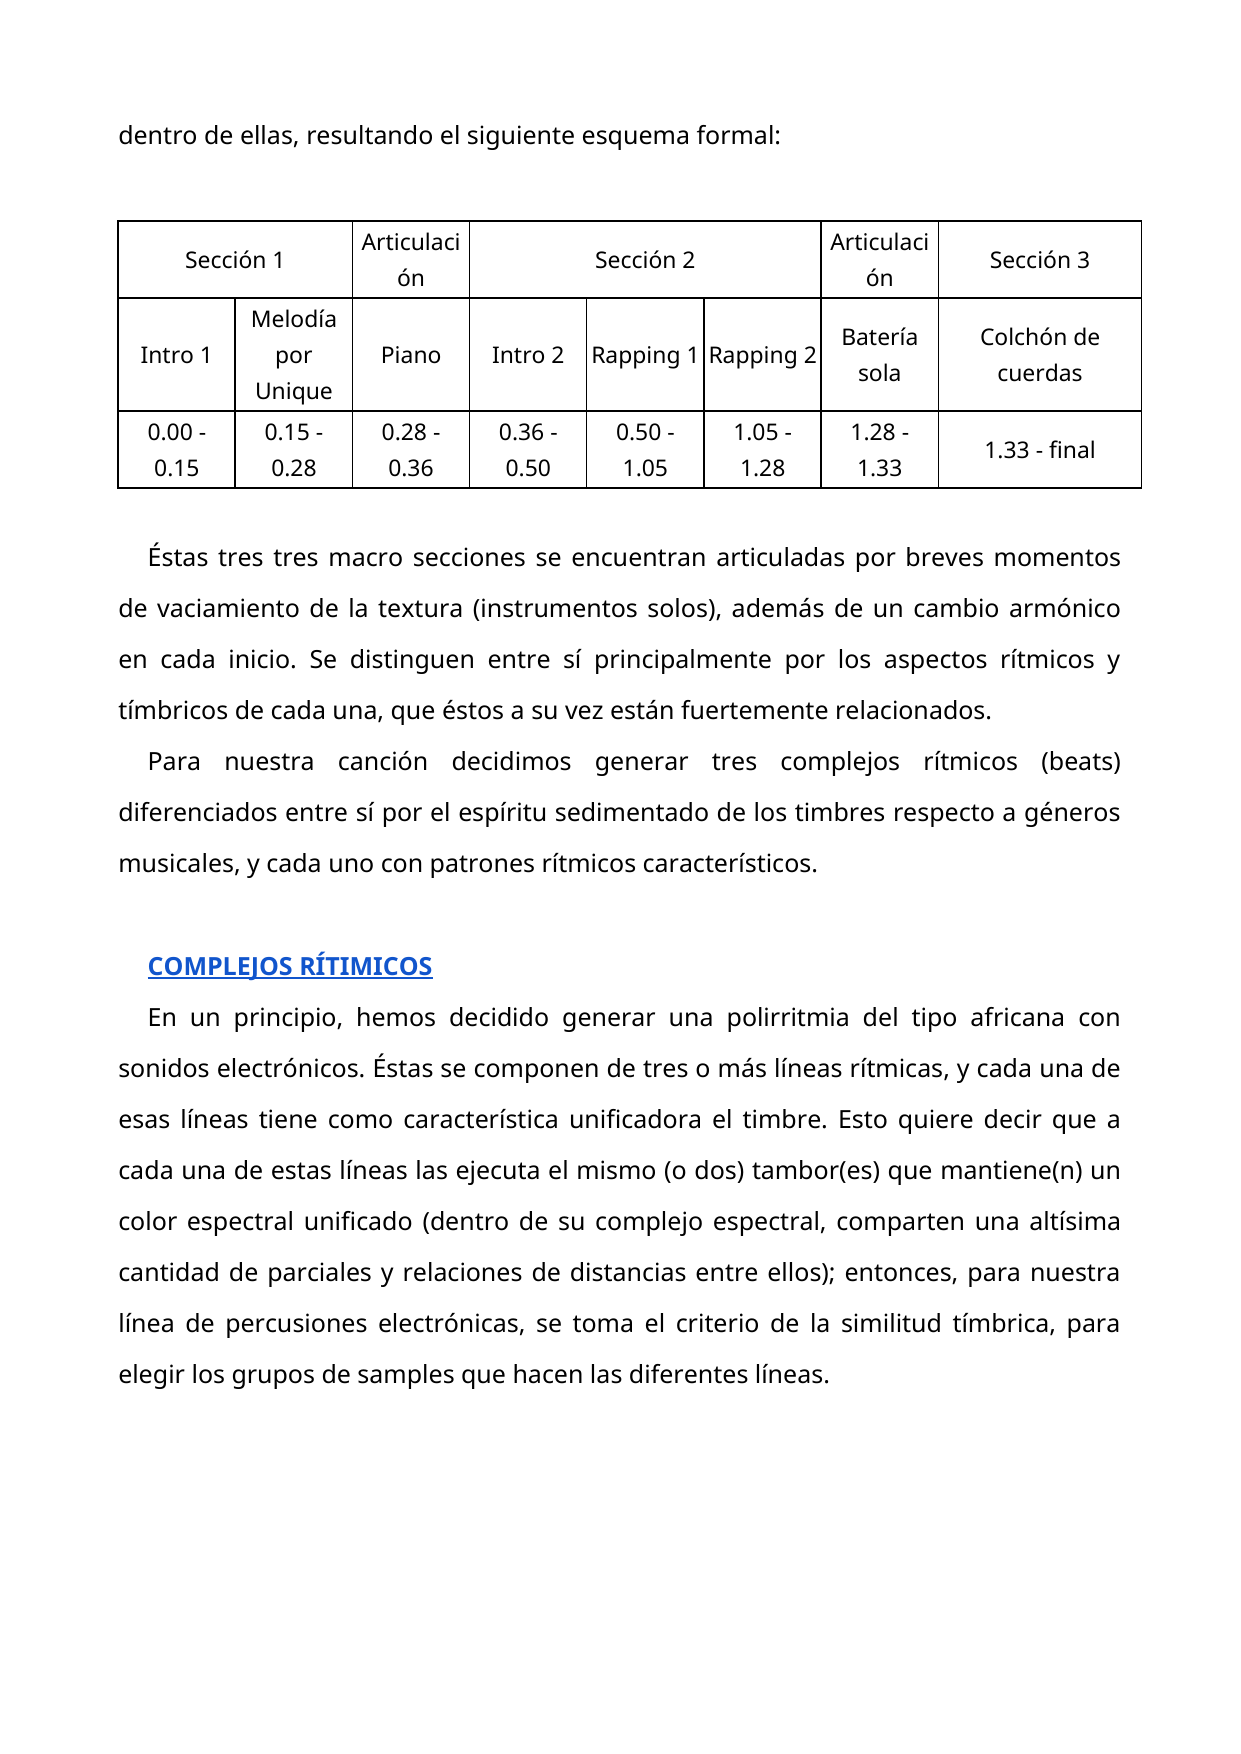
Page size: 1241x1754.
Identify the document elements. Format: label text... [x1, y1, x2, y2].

table_cell 0.15 - 0.28 [236, 412, 352, 487]
table_cell 1.05 - 1.28 [705, 412, 820, 487]
table_cell Colchón de cuerdas [939, 299, 1141, 410]
table_cell Melodía por Unique [236, 299, 352, 410]
table_cell 0.28 - 0.36 [353, 412, 469, 487]
table_header Sección 1 [119, 222, 352, 297]
table_cell 0.50 - 1.05 [587, 412, 703, 487]
table_cell 1.28 - 1.33 [822, 412, 938, 487]
table_cell Intro 1 [119, 299, 234, 410]
table_header Articulación [353, 222, 469, 297]
table_header Sección 2 [470, 222, 820, 297]
text Para nuestra canción decidimos generar tres complejos rítmicos (beats) diferenciados entre sí por el espíritu sedimentado de los timbres respecto a géneros musicales, y cada uno con patrones rítmicos característicos. [118, 744, 1122, 880]
table_header Sección 3 [939, 222, 1141, 297]
table_cell 0.36 - 0.50 [470, 412, 586, 487]
table_cell Intro 2 [470, 299, 586, 410]
table_cell Piano [353, 299, 469, 410]
table_cell 0.00 - 0.15 [119, 412, 234, 487]
text dentro de ellas, resultando el siguiente esquema formal: [118, 118, 1122, 152]
table_cell Rapping 1 [587, 299, 703, 410]
table_cell 1.33 - final [939, 412, 1141, 487]
table_header Articulación [822, 222, 938, 297]
text COMPLEJOS RÍTIMICOS [118, 948, 1122, 982]
text En un principio, hemos decidido generar una polirritmia del tipo africana con sonidos electrónicos. Éstas se componen de tres o más líneas rítmicas, y cada una de esas líneas tiene como característica unificadora el timbre. Esto quiere decir que a cada una de estas líneas las ejecuta el mismo (o dos) tambor(es) que mantiene(n) un color espectral unificado (dentro de su complejo espectral, comparten una altísima cantidad de parciales y relaciones de distancias entre ellos); entonces, para nuestra línea de percusiones electrónicas, se toma el criterio de la similitud tímbrica, para elegir los grupos de samples que hacen las diferentes líneas. [118, 999, 1122, 1391]
table_cell Rapping 2 [705, 299, 820, 410]
text Éstas tres tres macro secciones se encuentran articuladas por breves momentos de vaciamiento de la textura (instrumentos solos), además de un cambio armónico en cada inicio. Se distinguen entre sí principalmente por los aspectos rítmicos y tímbricos de cada una, que éstos a su vez están fuertemente relacionados. [118, 540, 1122, 727]
table_cell Batería sola [822, 299, 938, 410]
